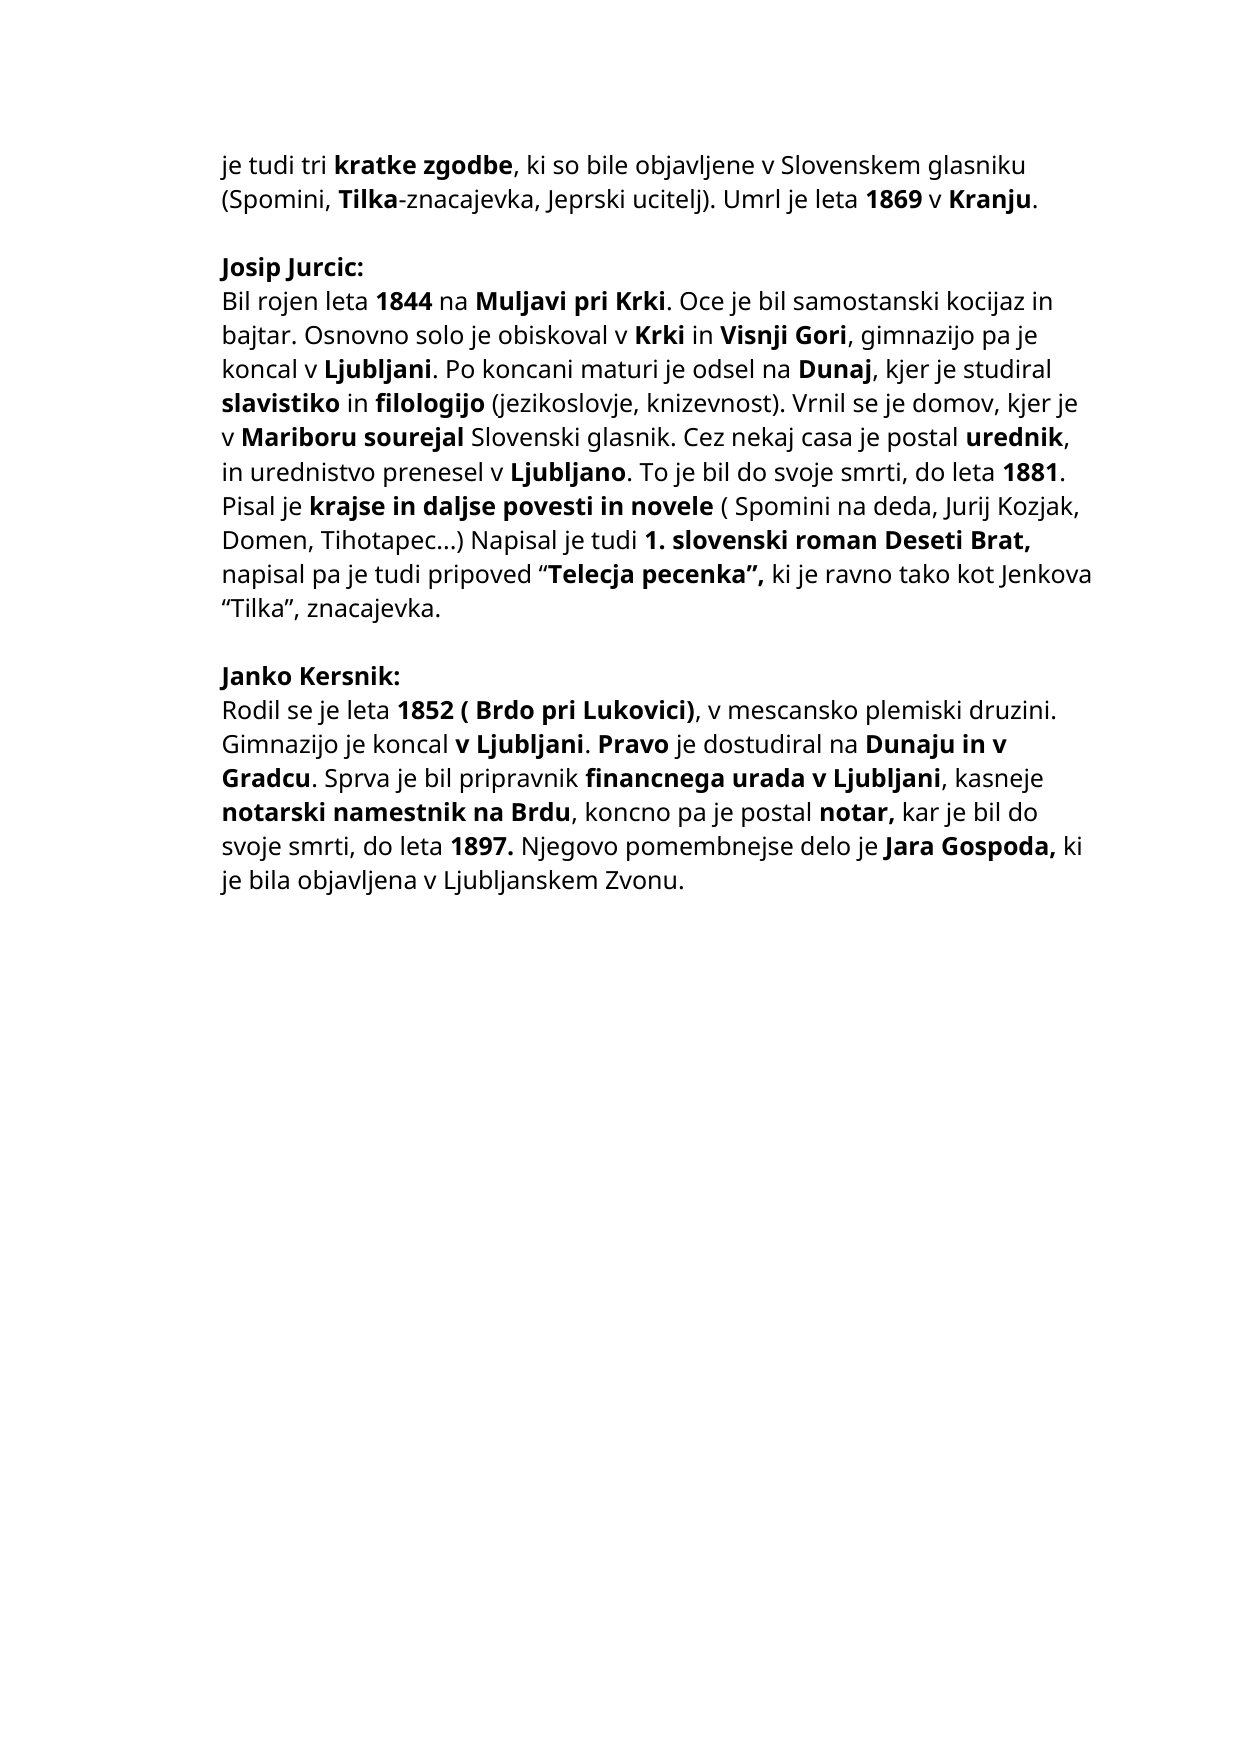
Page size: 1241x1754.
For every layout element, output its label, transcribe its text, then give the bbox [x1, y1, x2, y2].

text Rodil se je leta 1852 ( Brdo pri Lukovici), v mescansko plemiski druzini. Gimnazijo je koncal v Ljubljani. Pravo je dostudiral na Dunaju in v Gradcu. Sprva je bil pripravnik financnega urada v Ljubljani, kasneje notarski namestnik na Brdu, koncno pa je postal notar, kar je bil do svoje smrti, do leta 1897. Njegovo pomembnejse delo je Jara Gospoda, ki je bila objavljena v Ljubljanskem Zvonu. [221, 693, 1093, 897]
text je tudi tri kratke zgodbe, ki so bile objavljene v Slovenskem glasniku (Spomini, Tilka-znacajevka, Jeprski ucitelj). Umrl je leta 1869 v Kranju. [221, 148, 1093, 216]
text Bil rojen leta 1844 na Muljavi pri Krki. Oce je bil samostanski kocijaz in bajtar. Osnovno solo je obiskoval v Krki in Visnji Gori, gimnazijo pa je koncal v Ljubljani. Po koncani maturi je odsel na Dunaj, kjer je studiral slavistiko in filologijo (jezikoslovje, knizevnost). Vrnil se je domov, kjer je v Mariboru sourejal Slovenski glasnik. Cez nekaj casa je postal urednik, in urednistvo prenesel v Ljubljano. To je bil do svoje smrti, do leta 1881. Pisal je krajse in daljse povesti in novele ( Spomini na deda, Jurij Kozjak, Domen, Tihotapec...) Napisal je tudi 1. slovenski roman Deseti Brat, napisal pa je tudi pripoved “Telecja pecenka”, ki je ravno tako kot Jenkova “Tilka”, znacajevka. [221, 284, 1093, 624]
text Josip Jurcic: [221, 250, 1093, 284]
text Janko Kersnik: [221, 658, 1093, 693]
